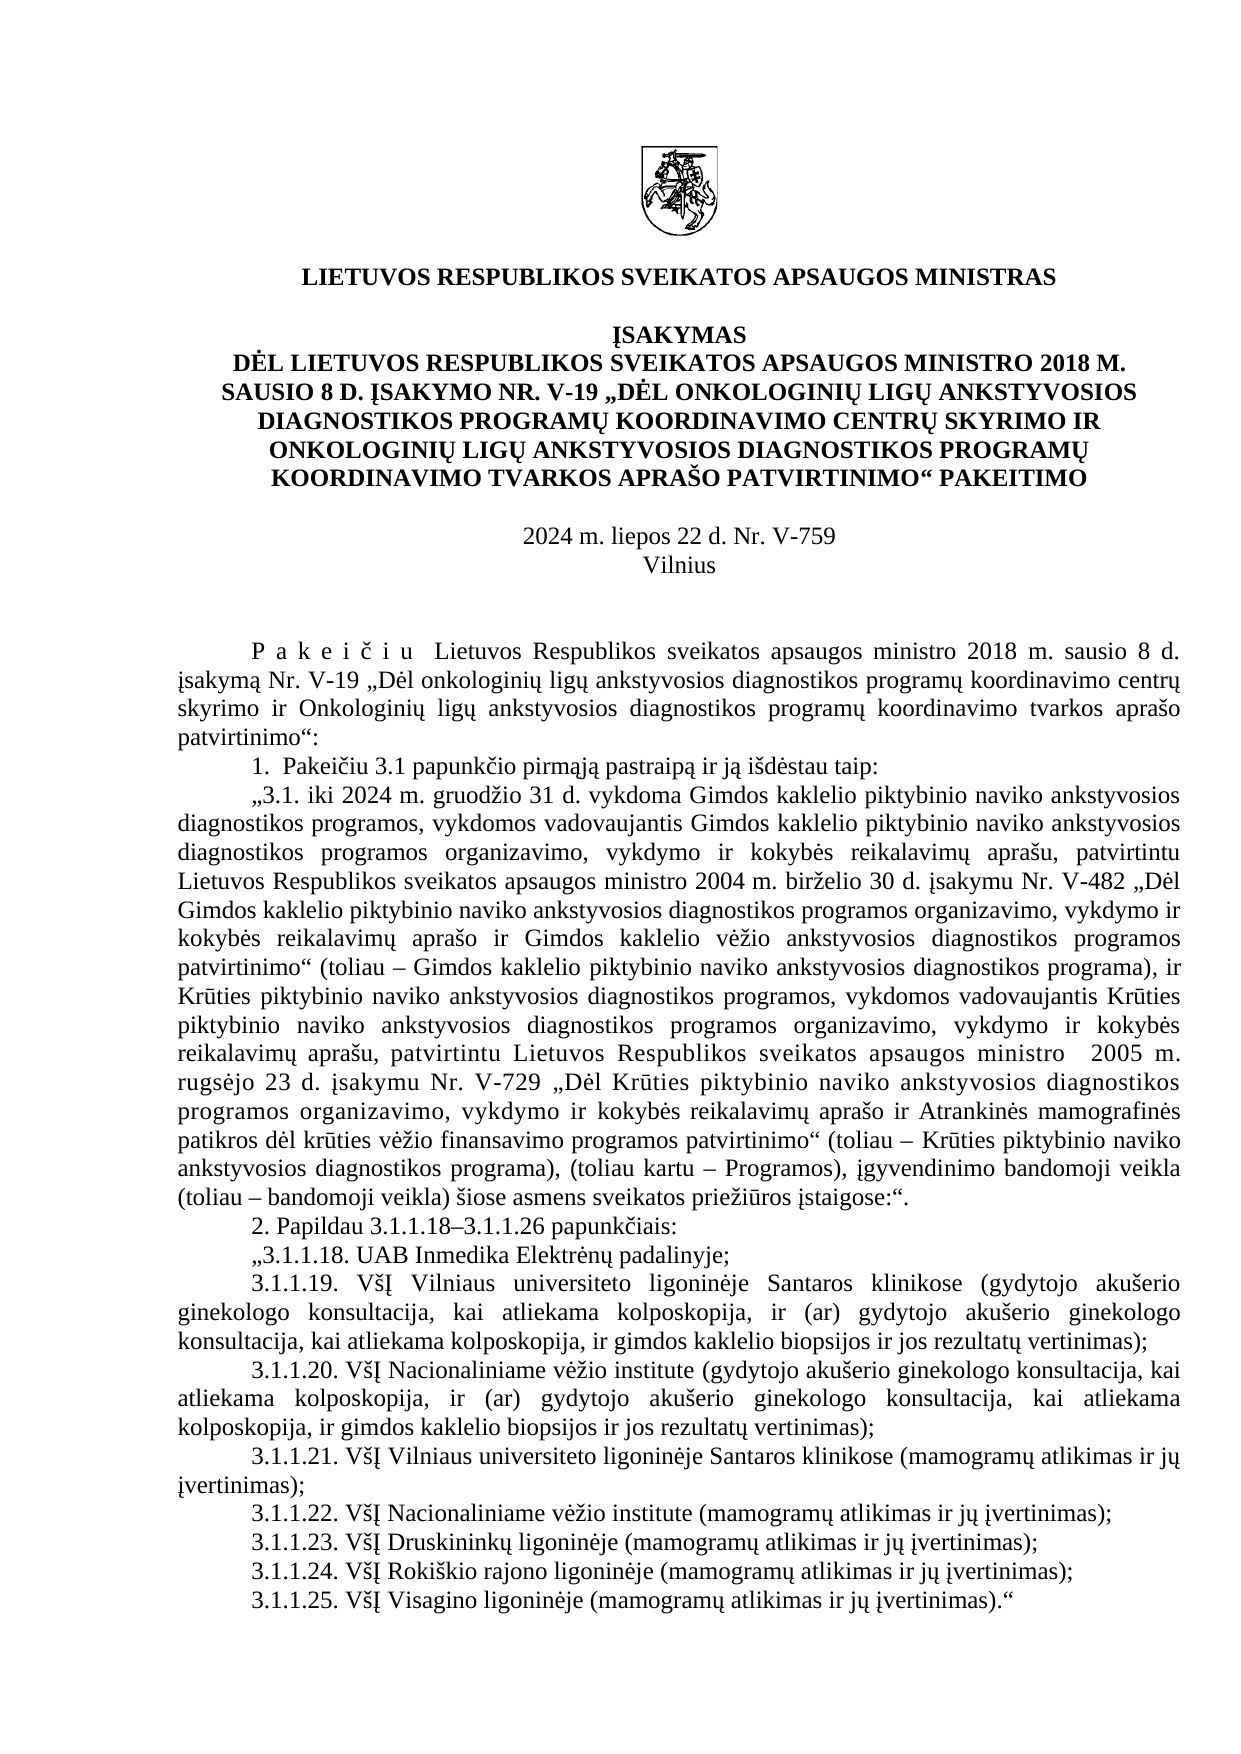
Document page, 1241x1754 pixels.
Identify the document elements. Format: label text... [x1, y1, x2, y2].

text „3.1.1.18. UAB Inmedika Elektrėnų padalinyje; [177, 1240, 1181, 1268]
text 3.1.1.19. VšĮ Vilniaus universiteto ligoninėje Santaros klinikose (gydytojo akušerio ginekologo konsultacija, kai atliekama kolposkopija, ir (ar) gydytojo akušerio ginekologo konsultacija, kai atliekama kolposkopija, ir gimdos kaklelio biopsijos ir jos rezultatų vertinimas); [177, 1268, 1181, 1355]
text Vilnius [177, 550, 1181, 578]
text DĖL LIETUVOS RESPUBLIKOS SVEIKATOS APSAUGOS MINISTRO 2018 M. SAUSIO 8 D. ĮSAKYMO NR. V-19 „DĖL ONKOLOGINIŲ LIGŲ ANKSTYVOSIOS DIAGNOSTIKOS PROGRAMŲ KOORDINAVIMO CENTRŲ SKYRIMO IR ONKOLOGINIŲ LIGŲ ANKSTYVOSIOS DIAGNOSTIKOS PROGRAMŲ KOORDINAVIMO TVARKOS APRAŠO PATVIRTINIMO“ PAKEITIMO [177, 348, 1181, 492]
text 3.1.1.25. VšĮ Visagino ligoninėje (mamogramų atlikimas ir jų įvertinimas).“ [177, 1585, 1181, 1613]
text ĮSAKYMAS [177, 320, 1181, 348]
text P a k e i č i u Lietuvos Respublikos sveikatos apsaugos ministro 2018 m. sausio 8 d. įsakymą Nr. V-19 „Dėl onkologinių ligų ankstyvosios diagnostikos programų koordinavimo centrų skyrimo ir Onkologinių ligų ankstyvosios diagnostikos programų koordinavimo tvarkos aprašo patvirtinimo“: [177, 636, 1181, 751]
text 3.1.1.22. VšĮ Nacionaliniame vėžio institute (mamogramų atlikimas ir jų įvertinimas); [177, 1498, 1181, 1527]
text 3.1.1.24. VšĮ Rokiškio rajono ligoninėje (mamogramų atlikimas ir jų įvertinimas); [177, 1556, 1181, 1585]
text 3.1.1.20. VšĮ Nacionaliniame vėžio institute (gydytojo akušerio ginekologo konsultacija, kai atliekama kolposkopija, ir (ar) gydytojo akušerio ginekologo konsultacija, kai atliekama kolposkopija, ir gimdos kaklelio biopsijos ir jos rezultatų vertinimas); [177, 1355, 1181, 1441]
text LIETUVOS RESPUBLIKOS SVEIKATOS APSAUGOS MINISTRAS [177, 262, 1181, 291]
text 2024 m. liepos 22 d. Nr. V-759 [177, 521, 1181, 550]
text 3.1.1.23. VšĮ Druskininkų ligoninėje (mamogramų atlikimas ir jų įvertinimas); [177, 1527, 1181, 1556]
text 3.1.1.21. VšĮ Vilniaus universiteto ligoninėje Santaros klinikose (mamogramų atlikimas ir jų įvertinimas); [177, 1441, 1181, 1498]
text 1. Pakeičiu 3.1 papunkčio pirmąją pastraipą ir ją išdėstau taip: [177, 751, 1181, 780]
text „3.1. iki 2024 m. gruodžio 31 d. vykdoma Gimdos kaklelio piktybinio naviko ankstyvosios diagnostikos programos, vykdomos vadovaujantis Gimdos kaklelio piktybinio naviko ankstyvosios diagnostikos programos organizavimo, vykdymo ir kokybės reikalavimų aprašu, patvirtintu Lietuvos Respublikos sveikatos apsaugos ministro 2004 m. birželio 30 d. įsakymu Nr. V-482 „Dėl Gimdos kaklelio piktybinio naviko ankstyvosios diagnostikos programos organizavimo, vykdymo ir kokybės reikalavimų aprašo ir Gimdos kaklelio vėžio ankstyvosios diagnostikos programos patvirtinimo“ (toliau – Gimdos kaklelio piktybinio naviko ankstyvosios diagnostikos programa), ir Krūties piktybinio naviko ankstyvosios diagnostikos programos, vykdomos vadovaujantis Krūties piktybinio naviko ankstyvosios diagnostikos programos organizavimo, vykdymo ir kokybės reikalavimų aprašu, patvirtintu Lietuvos Respublikos sveikatos apsaugos ministro 2005 m. rugsėjo 23 d. įsakymu Nr. V-729 „Dėl Krūties piktybinio naviko ankstyvosios diagnostikos programos organizavimo, vykdymo ir kokybės reikalavimų aprašo ir Atrankinės mamografinės patikros dėl krūties vėžio finansavimo programos patvirtinimo“ (toliau – Krūties piktybinio naviko ankstyvosios diagnostikos programa), (toliau kartu – Programos), įgyvendinimo bandomoji veikla (toliau – bandomoji veikla) šiose asmens sveikatos priežiūros įstaigose:“. [177, 780, 1181, 1211]
text 2. Papildau 3.1.1.18–3.1.1.26 papunkčiais: [177, 1211, 1181, 1240]
